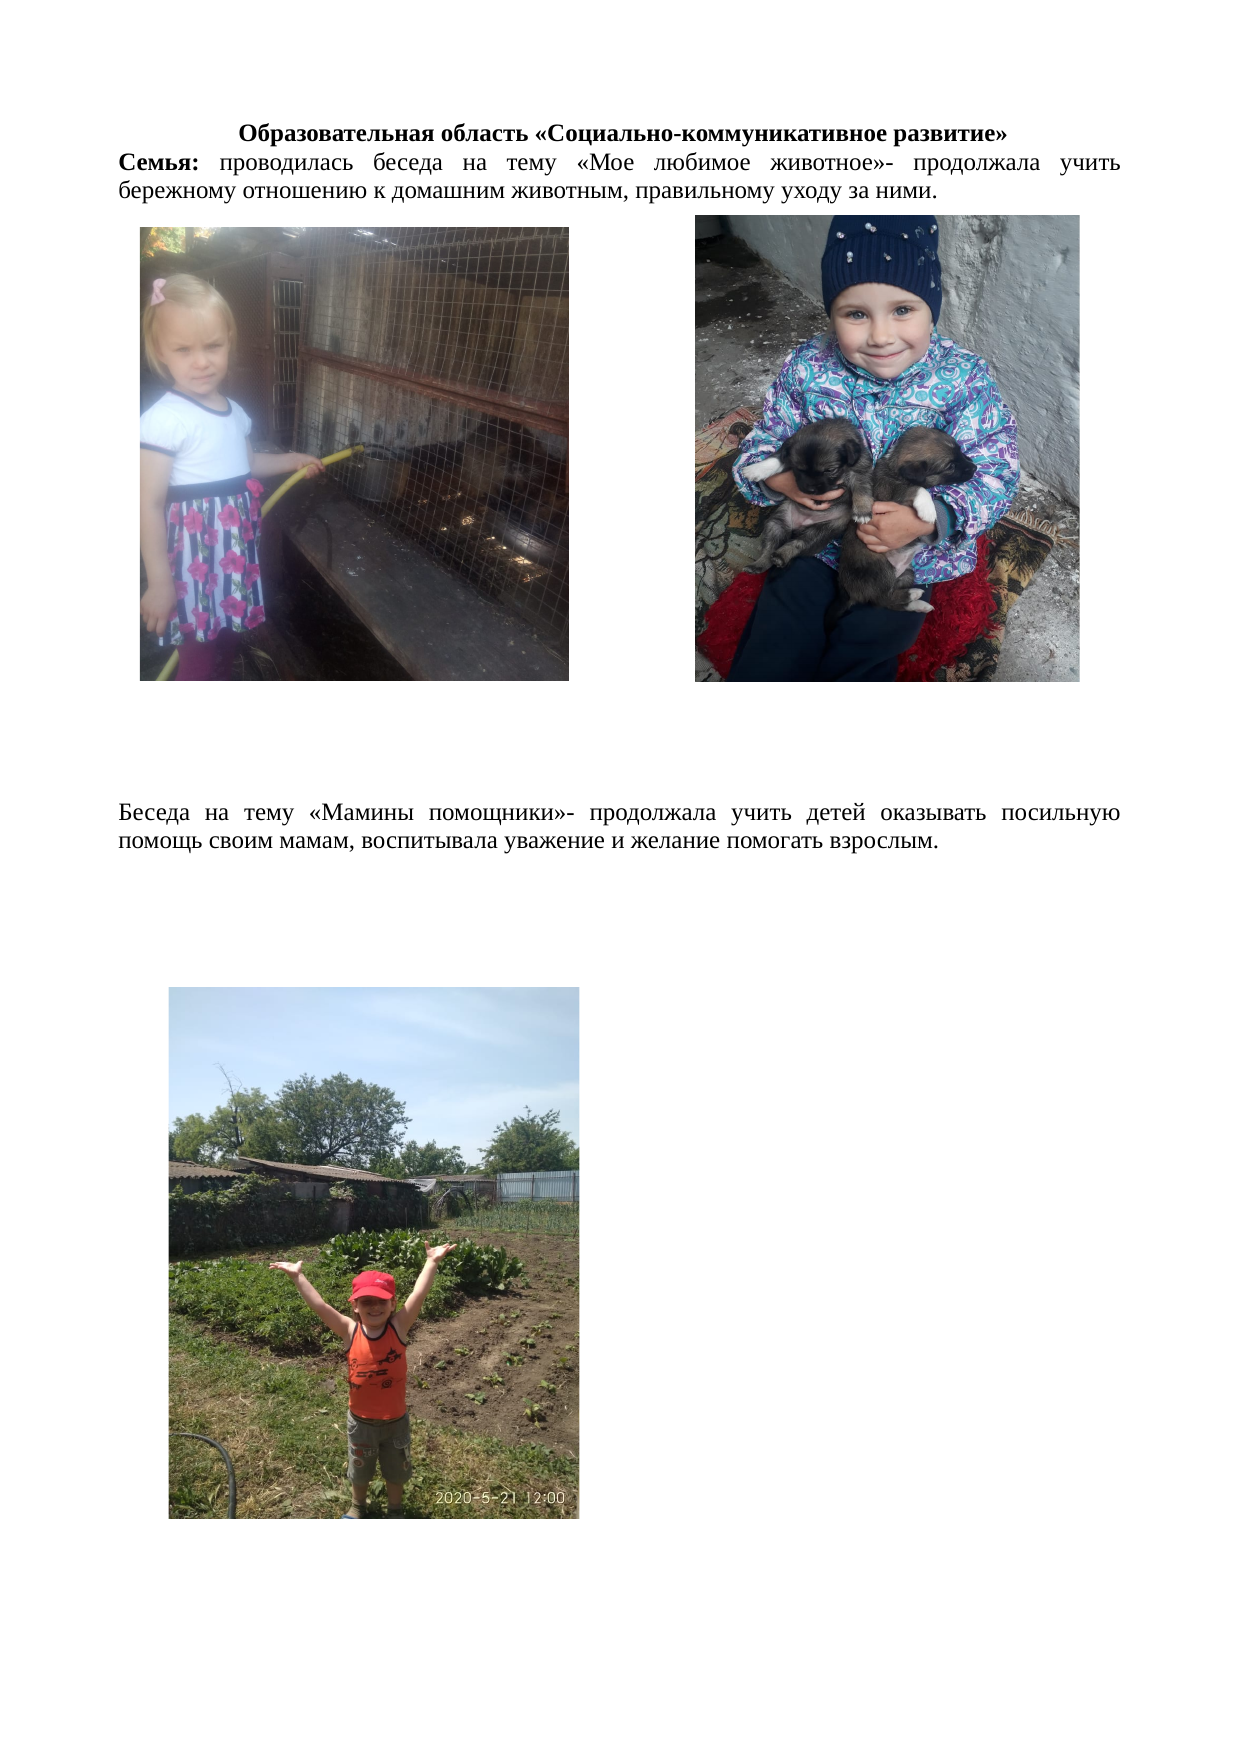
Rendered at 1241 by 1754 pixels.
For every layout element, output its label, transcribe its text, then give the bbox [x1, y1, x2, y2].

text Беседа на тему «Мамины помощники»- продолжала учить детей оказывать посильную помощь своим мамам, воспитывала уважение и желание помогать взрослым. [118, 797, 1122, 854]
text Образовательная область «Социально-коммуникативное развитие» [118, 118, 1122, 147]
text Семья: проводилась беседа на тему «Мое любимое животное»- продолжала учить бережному отношению к домашним животным, правильному уходу за ними. [118, 147, 1122, 204]
